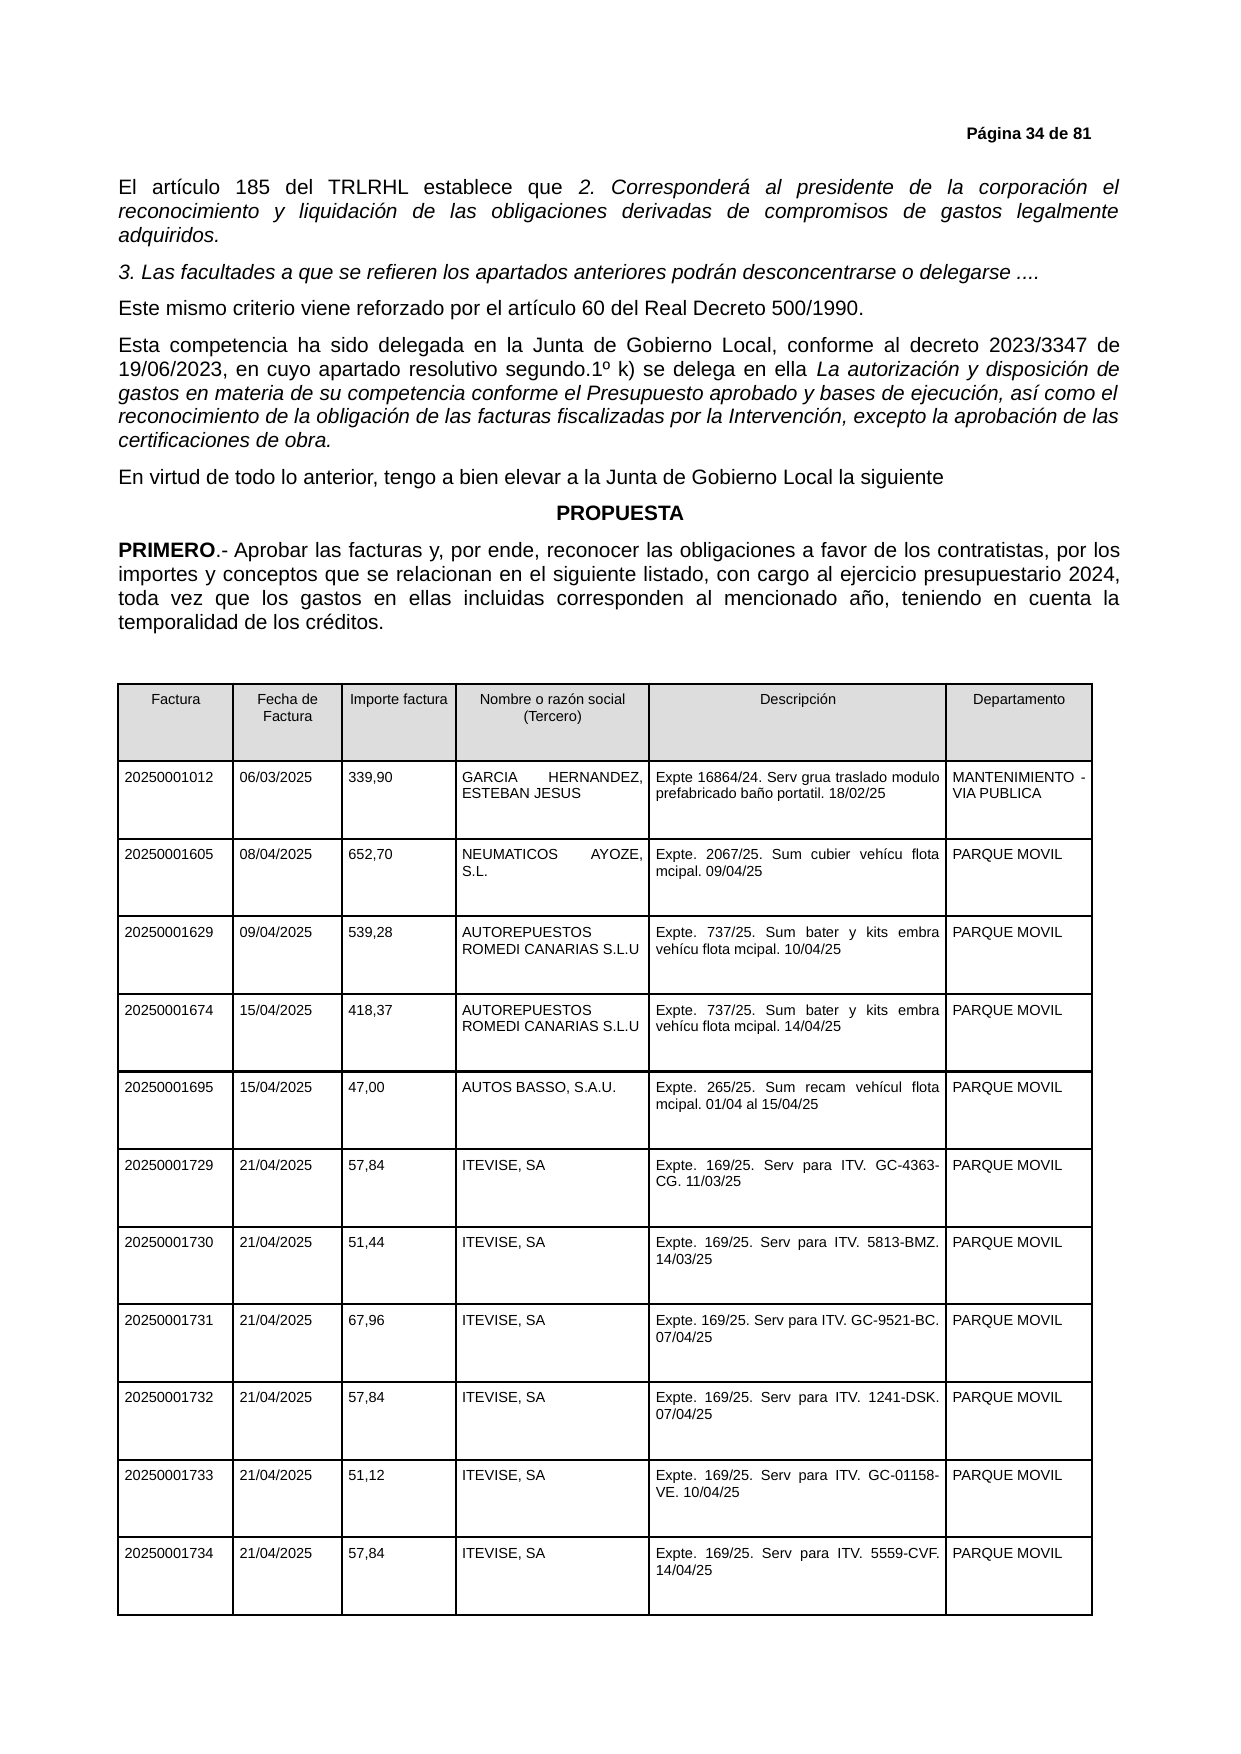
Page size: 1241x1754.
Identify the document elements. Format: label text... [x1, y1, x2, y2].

table_cell 539,28 [343, 917, 455, 993]
table_cell AUTOREPUESTOS ROMEDI CANARIAS S.L.U [457, 995, 648, 1070]
table_cell Expte. 2067/25. Sum cubier vehícu flota mcipal. 09/04/25 [650, 840, 945, 915]
table_cell 06/03/2025 [234, 762, 341, 838]
text Esta competencia ha sido delegada en la Junta de Gobierno Local, conforme al decreto 2023/3347 de 19/06/2023, en cuyo apartado resolutivo segundo.1º k) se delega en ella La autorización y disposición de gastos en materia de su competencia conforme el Presupuesto aprobado y bases de ejecución, así como el reconocimiento de la obligación de las facturas fiscalizadas por la Intervención, excepto la aprobación de las certificaciones de obra. [118, 332, 1122, 452]
table_cell PARQUE MOVIL [947, 995, 1091, 1070]
table_cell 09/04/2025 [234, 917, 341, 993]
table_cell 15/04/2025 [234, 1073, 341, 1148]
table_cell 21/04/2025 [234, 1305, 341, 1381]
table_cell 20250001730 [119, 1228, 232, 1303]
table_cell ITEVISE, SA [457, 1461, 648, 1536]
table_cell Expte. 169/25. Serv para ITV. 5813-BMZ. 14/03/25 [650, 1228, 945, 1303]
text En virtud de todo lo anterior, tengo a bien elevar a la Junta de Gobierno Local la siguiente [118, 465, 1122, 489]
table_cell 20250001012 [119, 762, 232, 838]
table_cell PARQUE MOVIL [947, 1073, 1091, 1148]
table_cell 67,96 [343, 1305, 455, 1381]
table_cell PARQUE MOVIL [947, 840, 1091, 915]
table_cell 57,84 [343, 1150, 455, 1226]
table_cell 20250001733 [119, 1461, 232, 1536]
table_cell 418,37 [343, 995, 455, 1070]
table_header Fecha de Factura [234, 685, 341, 760]
table_cell 20250001732 [119, 1383, 232, 1458]
table_header Factura [119, 685, 232, 760]
table_cell GARCIA HERNANDEZ, ESTEBAN JESUS [457, 762, 648, 838]
table_cell 20250001605 [119, 840, 232, 915]
table_cell 20250001729 [119, 1150, 232, 1226]
table_header Nombre o razón social (Tercero) [457, 685, 648, 760]
table_cell Expte 16864/24. Serv grua traslado modulo prefabricado baño portatil. 18/02/25 [650, 762, 945, 838]
table_cell Expte. 737/25. Sum bater y kits embra vehícu flota mcipal. 14/04/25 [650, 995, 945, 1070]
text 3. Las facultades a que se refieren los apartados anteriores podrán desconcentrarse o delegarse .... [118, 259, 1122, 283]
table_cell ITEVISE, SA [457, 1538, 648, 1614]
table_header Departamento [947, 685, 1091, 760]
table_cell 15/04/2025 [234, 995, 341, 1070]
table_cell Expte. 265/25. Sum recam vehícul flota mcipal. 01/04 al 15/04/25 [650, 1073, 945, 1148]
table_cell Expte. 169/25. Serv para ITV. 1241-DSK. 07/04/25 [650, 1383, 945, 1458]
table_cell PARQUE MOVIL [947, 1150, 1091, 1226]
table_cell 51,12 [343, 1461, 455, 1536]
table_cell AUTOS BASSO, S.A.U. [457, 1073, 648, 1148]
text PRIMERO.- Aprobar las facturas y, por ende, reconocer las obligaciones a favor de los contratistas, por los importes y conceptos que se relacionan en el siguiente listado, con cargo al ejercicio presupuestario 2024, toda vez que los gastos en ellas incluidas corresponden al mencionado año, teniendo en cuenta la temporalidad de los créditos. [118, 538, 1122, 633]
table_cell 21/04/2025 [234, 1461, 341, 1536]
table_cell 20250001734 [119, 1538, 232, 1614]
table_cell ITEVISE, SA [457, 1305, 648, 1381]
table_cell 652,70 [343, 840, 455, 915]
table_cell ITEVISE, SA [457, 1383, 648, 1458]
table_cell PARQUE MOVIL [947, 1228, 1091, 1303]
table_cell Expte. 169/25. Serv para ITV. 5559-CVF. 14/04/25 [650, 1538, 945, 1614]
table_cell 21/04/2025 [234, 1538, 341, 1614]
table_cell PARQUE MOVIL [947, 917, 1091, 993]
table_cell ITEVISE, SA [457, 1228, 648, 1303]
table_cell 339,90 [343, 762, 455, 838]
table_header Importe factura [343, 685, 455, 760]
table_header Descripción [650, 685, 945, 760]
table_cell 20250001695 [119, 1073, 232, 1148]
table_cell Expte. 169/25. Serv para ITV. GC-01158-VE. 10/04/25 [650, 1461, 945, 1536]
table_cell PARQUE MOVIL [947, 1305, 1091, 1381]
table_cell 51,44 [343, 1228, 455, 1303]
table_cell 57,84 [343, 1383, 455, 1458]
table_cell ITEVISE, SA [457, 1150, 648, 1226]
table_cell Expte. 169/25. Serv para ITV. GC-4363-CG. 11/03/25 [650, 1150, 945, 1226]
table_cell Expte. 169/25. Serv para ITV. GC-9521-BC. 07/04/25 [650, 1305, 945, 1381]
table_cell AUTOREPUESTOS ROMEDI CANARIAS S.L.U [457, 917, 648, 993]
table_cell 21/04/2025 [234, 1383, 341, 1458]
table_cell PARQUE MOVIL [947, 1461, 1091, 1536]
table_cell 08/04/2025 [234, 840, 341, 915]
table_cell Expte. 737/25. Sum bater y kits embra vehícu flota mcipal. 10/04/25 [650, 917, 945, 993]
table_cell PARQUE MOVIL [947, 1538, 1091, 1614]
table_cell 47,00 [343, 1073, 455, 1148]
table_cell 20250001629 [119, 917, 232, 993]
table_cell 21/04/2025 [234, 1228, 341, 1303]
table_cell 20250001731 [119, 1305, 232, 1381]
table_cell 21/04/2025 [234, 1150, 341, 1226]
table_cell NEUMATICOS AYOZE, S.L. [457, 840, 648, 915]
table_cell 20250001674 [119, 995, 232, 1070]
table_cell MANTENIMIENTO - VIA PUBLICA [947, 762, 1091, 838]
table_cell 57,84 [343, 1538, 455, 1614]
text El artículo 185 del TRLRHL establece que 2. Corresponderá al presidente de la corporación el reconocimiento y liquidación de las obligaciones derivadas de compromisos de gastos legalmente adquiridos. [118, 175, 1122, 247]
text Este mismo criterio viene reforzado por el artículo 60 del Real Decreto 500/1990. [118, 296, 1122, 320]
text PROPUESTA [118, 501, 1122, 525]
table_cell PARQUE MOVIL [947, 1383, 1091, 1458]
